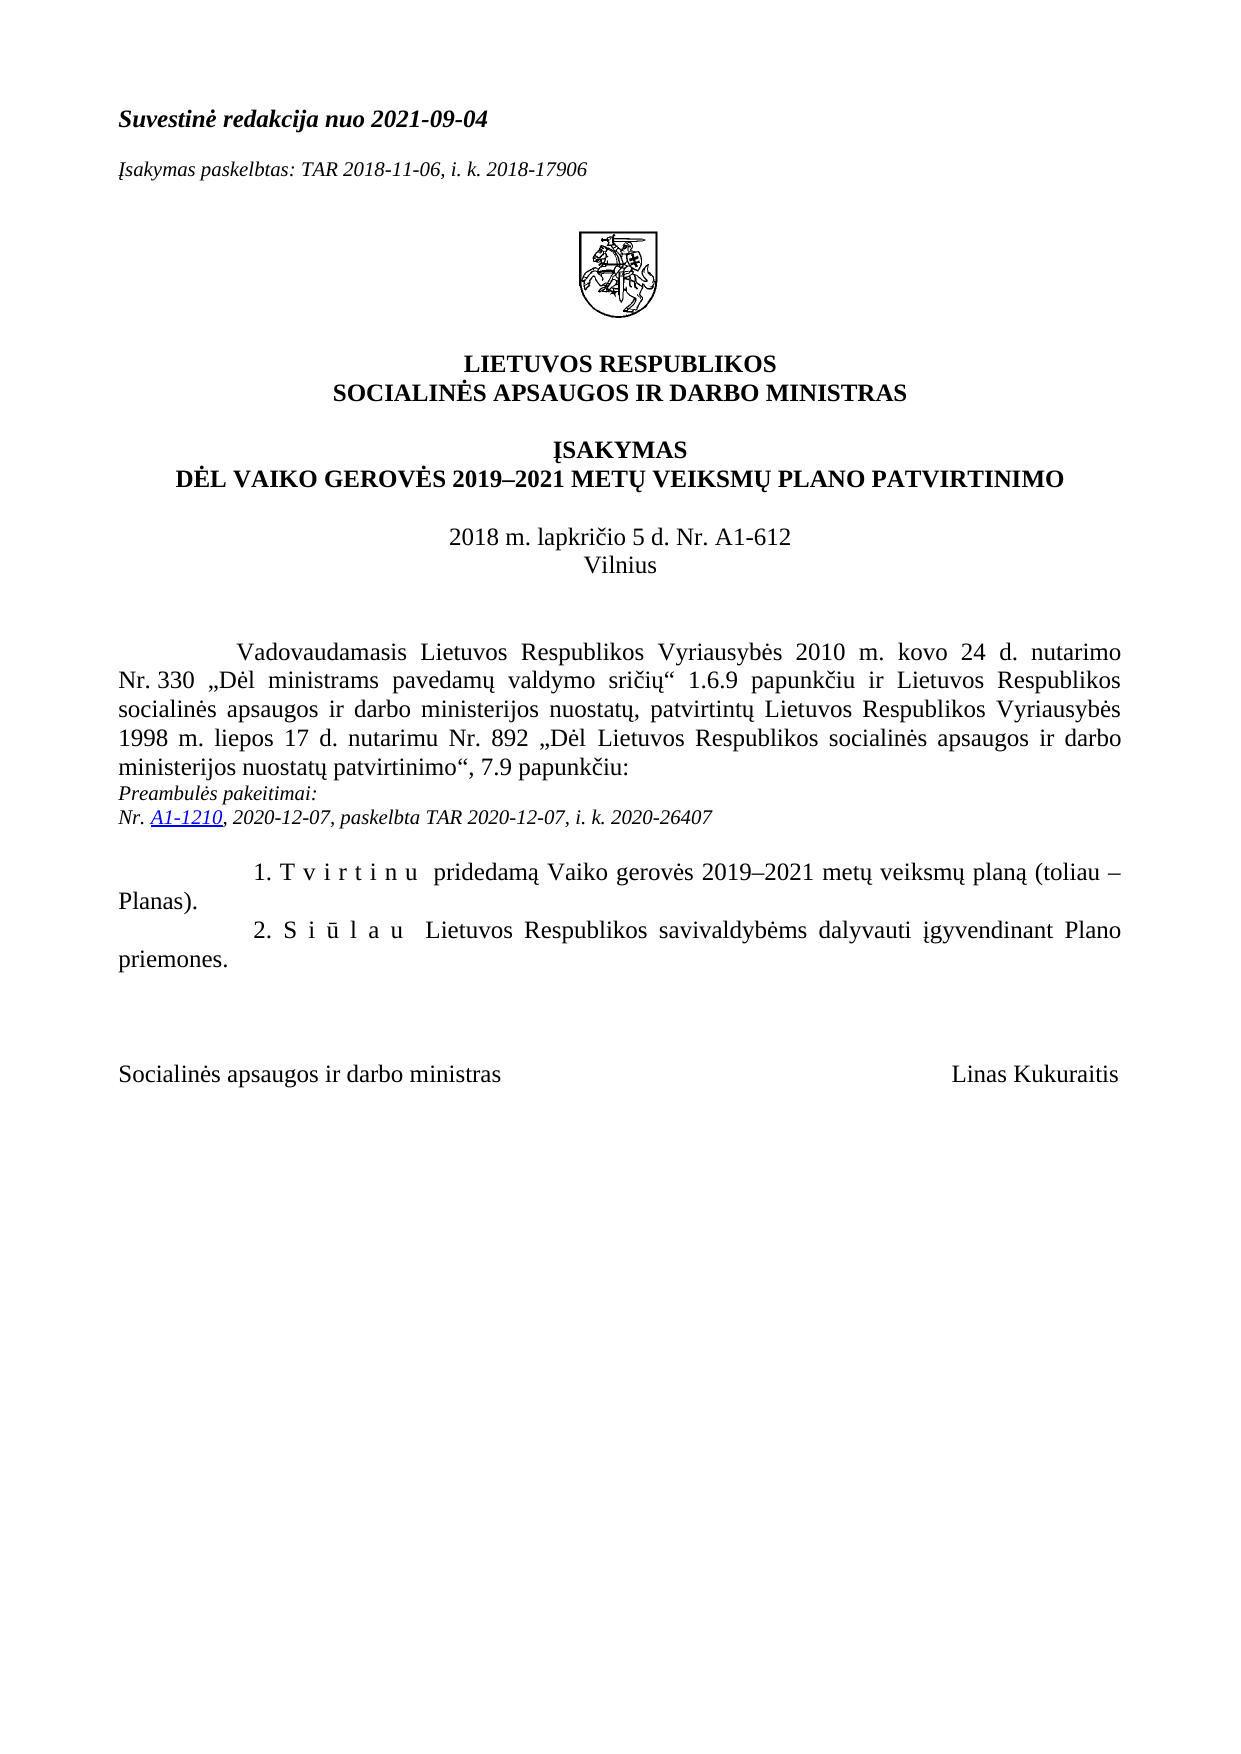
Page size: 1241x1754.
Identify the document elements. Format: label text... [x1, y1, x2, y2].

text 2. S i ū l a u Lietuvos Respublikos savivaldybėms dalyvauti įgyvendinant Plano priemones. [118, 915, 1122, 972]
text Įsakymas paskelbtas: TAR 2018-11-06, i. k. 2018-17906 [118, 157, 1122, 181]
text Vilnius [118, 551, 1122, 579]
text 1. T v i r t i n u pridedamą Vaiko gerovės 2019–2021 metų veiksmų planą (toliau – Planas). [118, 857, 1122, 915]
text Nr. A1-1210, 2020-12-07, paskelbta TAR 2020-12-07, i. k. 2020-26407 [118, 805, 1122, 829]
text DĖL VAIKO GEROVĖS 2019–2021 METŲ VEIKSMŲ PLANO PATVIRTINIMO [118, 464, 1122, 493]
text LIETUVOS RESPUBLIKOS [118, 349, 1122, 378]
text Preambulės pakeitimai: [118, 781, 1122, 805]
text Vadovaudamasis Lietuvos Respublikos Vyriausybės 2010 m. kovo 24 d. nutarimo Nr. 330 „Dėl ministrams pavedamų valdymo sričių“ 1.6.9 papunkčiu ir Lietuvos Respublikos socialinės apsaugos ir darbo ministerijos nuostatų, patvirtintų Lietuvos Respublikos Vyriausybės 1998 m. liepos 17 d. nutarimu Nr. 892 „Dėl Lietuvos Respublikos socialinės apsaugos ir darbo ministerijos nuostatų patvirtinimo“, 7.9 papunkčiu: [118, 637, 1122, 781]
text Socialinės apsaugos ir darbo ministras Linas Kukuraitis [118, 1059, 1122, 1087]
text SOCIALINĖS APSAUGOS IR DARBO MINISTRAS [118, 378, 1122, 407]
text Suvestinė redakcija nuo 2021-09-04 [118, 104, 1122, 132]
text ĮSAKYMAS [118, 436, 1122, 464]
text 2018 m. lapkričio 5 d. Nr. A1-612 [118, 522, 1122, 551]
